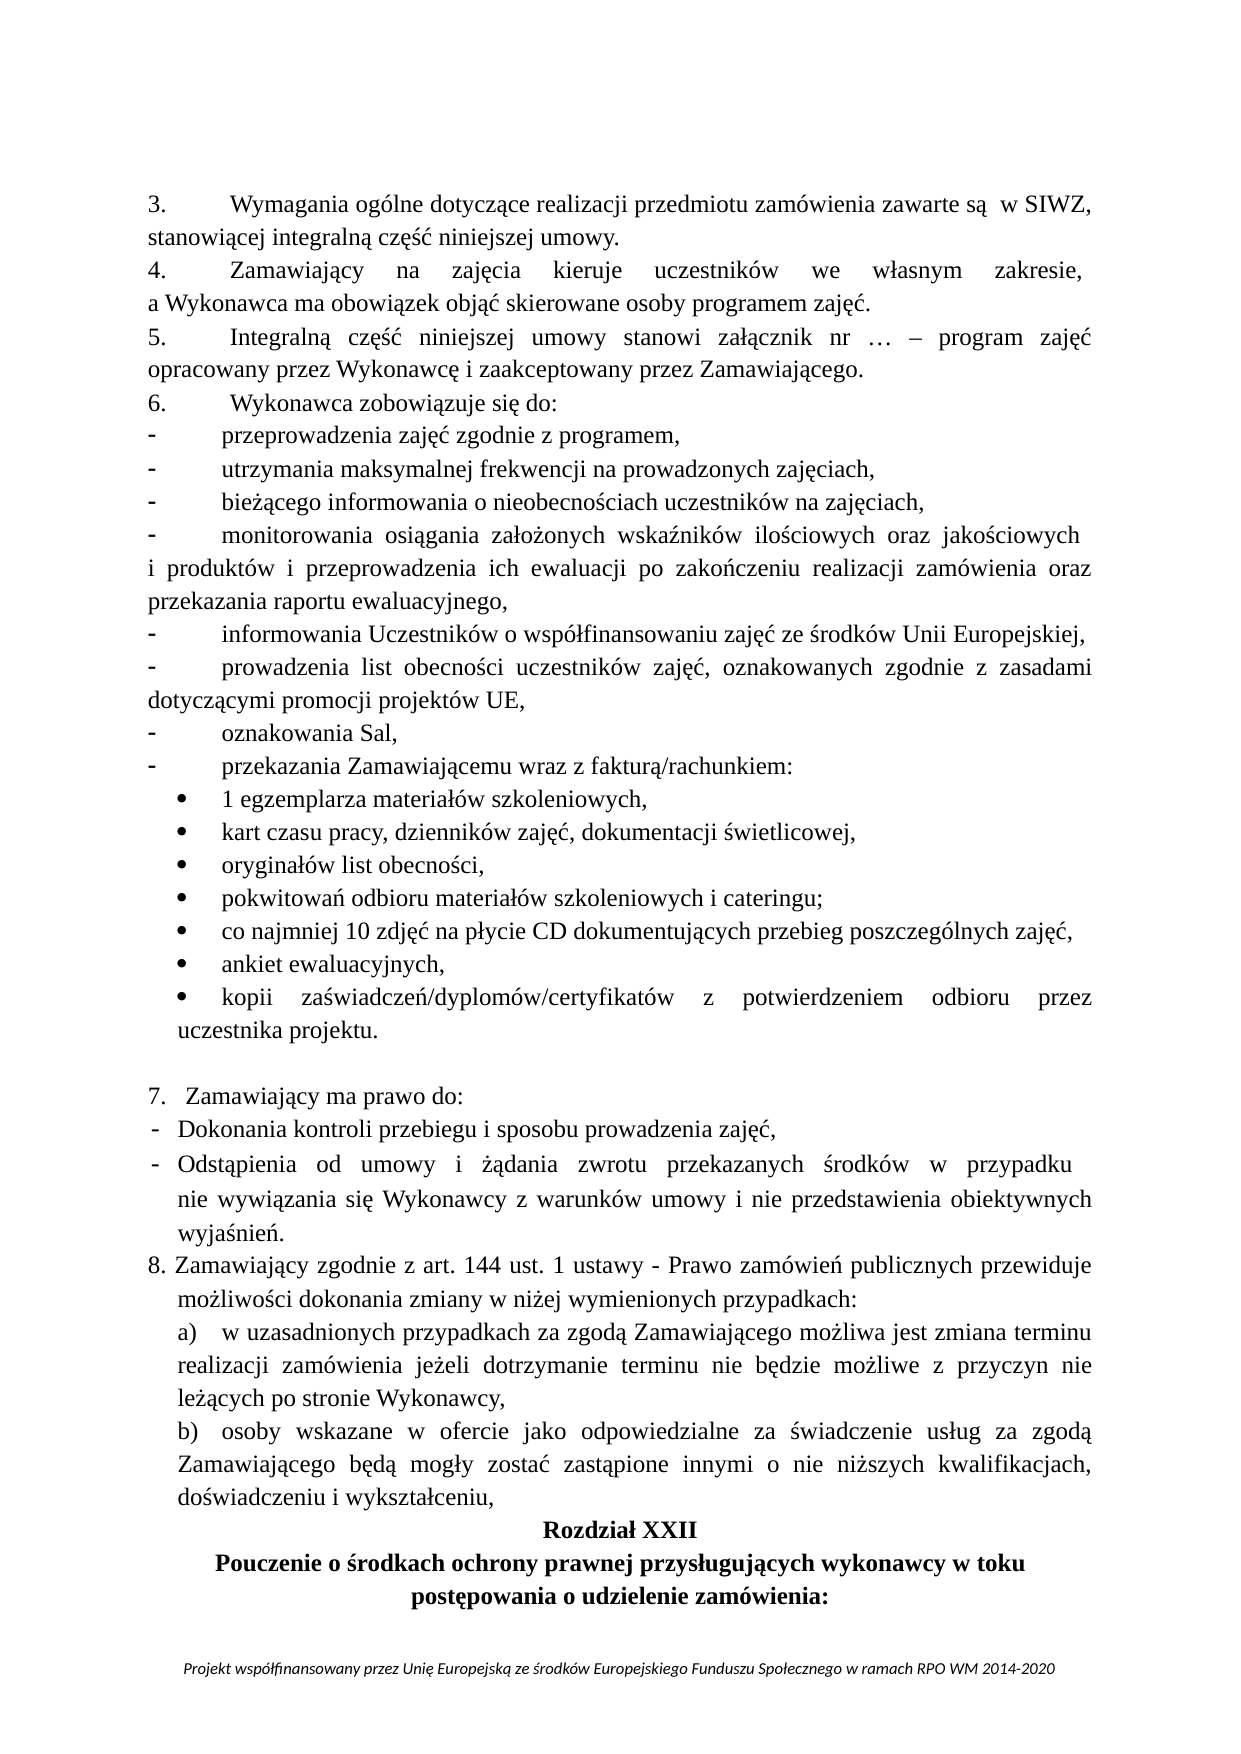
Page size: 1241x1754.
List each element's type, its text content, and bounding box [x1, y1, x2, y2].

list przeprowadzenia zajęć zgodnie z programem, [148, 421, 1093, 449]
list Dokonania kontroli przebiegu i sposobu prowadzenia zajęć, [148, 1114, 1093, 1145]
list informowania Uczestników o współfinansowaniu zajęć ze środków Unii Europejskiej, [148, 619, 1093, 647]
text 8. Zamawiający zgodnie z art. 144 ust. 1 ustawy - Prawo zamówień publicznych przewiduje możliwości dokonania zmiany w niżej wymienionych przypadkach: [148, 1251, 1093, 1312]
list osoby wskazane w ofercie jako odpowiedzialne za świadczenie usług za zgodą Zamawiającego będą mogły zostać zastąpione innymi o nie niższych kwalifikacjach, doświadczeniu i wykształceniu, [177, 1416, 1093, 1511]
list pokwitowań odbioru materiałów szkoleniowych i cateringu; [177, 883, 1093, 912]
text Rozdział XXII [148, 1515, 1093, 1543]
list 1 egzemplarza materiałów szkoleniowych, [177, 784, 1093, 813]
list oznakowania Sal, [148, 718, 1093, 747]
list ankiet ewaluacyjnych, [177, 949, 1093, 978]
list oryginałów list obecności, [177, 850, 1093, 879]
list Wykonawca zobowiązuje się do: [148, 388, 1093, 416]
list prowadzenia list obecności uczestników zajęć, oznakowanych zgodnie z zasadami dotyczącymi promocji projektów UE, [148, 652, 1093, 713]
list Integralną część niniejszej umowy stanowi załącznik nr … – program zajęć opracowany przez Wykonawcę i zaakceptowany przez Zamawiającego. [148, 322, 1093, 383]
list co najmniej 10 zdjęć na płycie CD dokumentujących przebieg poszczególnych zajęć, [177, 916, 1093, 945]
list utrzymania maksymalnej frekwencji na prowadzonych zajęciach, [148, 454, 1093, 482]
list przekazania Zamawiającemu wraz z fakturą/rachunkiem: [148, 751, 1093, 779]
text 7. Zamawiający ma prawo do: [148, 1081, 1093, 1110]
list kopii zaświadczeń/dyplomów/certyfikatów z potwierdzeniem odbioru przez uczestnika projektu. [177, 982, 1093, 1044]
list bieżącego informowania o nieobecnościach uczestników na zajęciach, [148, 487, 1093, 515]
list Zamawiający na zajęcia kieruje uczestników we własnym zakresie, a Wykonawca ma obowiązek objąć skierowane osoby programem zajęć. [148, 256, 1093, 317]
list Odstąpienia od umowy i żądania zwrotu przekazanych środków w przypadku nie wywiązania się Wykonawcy z warunków umowy i nie przedstawienia obiektywnych wyjaśnień. [148, 1149, 1093, 1246]
text Pouczenie o środkach ochrony prawnej przysługujących wykonawcy w toku postępowania o udzielenie zamówienia: [148, 1548, 1093, 1609]
list monitorowania osiągania założonych wskaźników ilościowych oraz jakościowych i produktów i przeprowadzenia ich ewaluacji po zakończeniu realizacji zamówienia oraz przekazania raportu ewaluacyjnego, [148, 520, 1093, 614]
list kart czasu pracy, dzienników zajęć, dokumentacji świetlicowej, [177, 817, 1093, 846]
list Wymagania ogólne dotyczące realizacji przedmiotu zamówienia zawarte są w SIWZ, stanowiącej integralną część niniejszej umowy. [148, 189, 1093, 251]
list w uzasadnionych przypadkach za zgodą Zamawiającego możliwa jest zmiana terminu realizacji zamówienia jeżeli dotrzymanie terminu nie będzie możliwe z przyczyn nie leżących po stronie Wykonawcy, [177, 1317, 1093, 1411]
